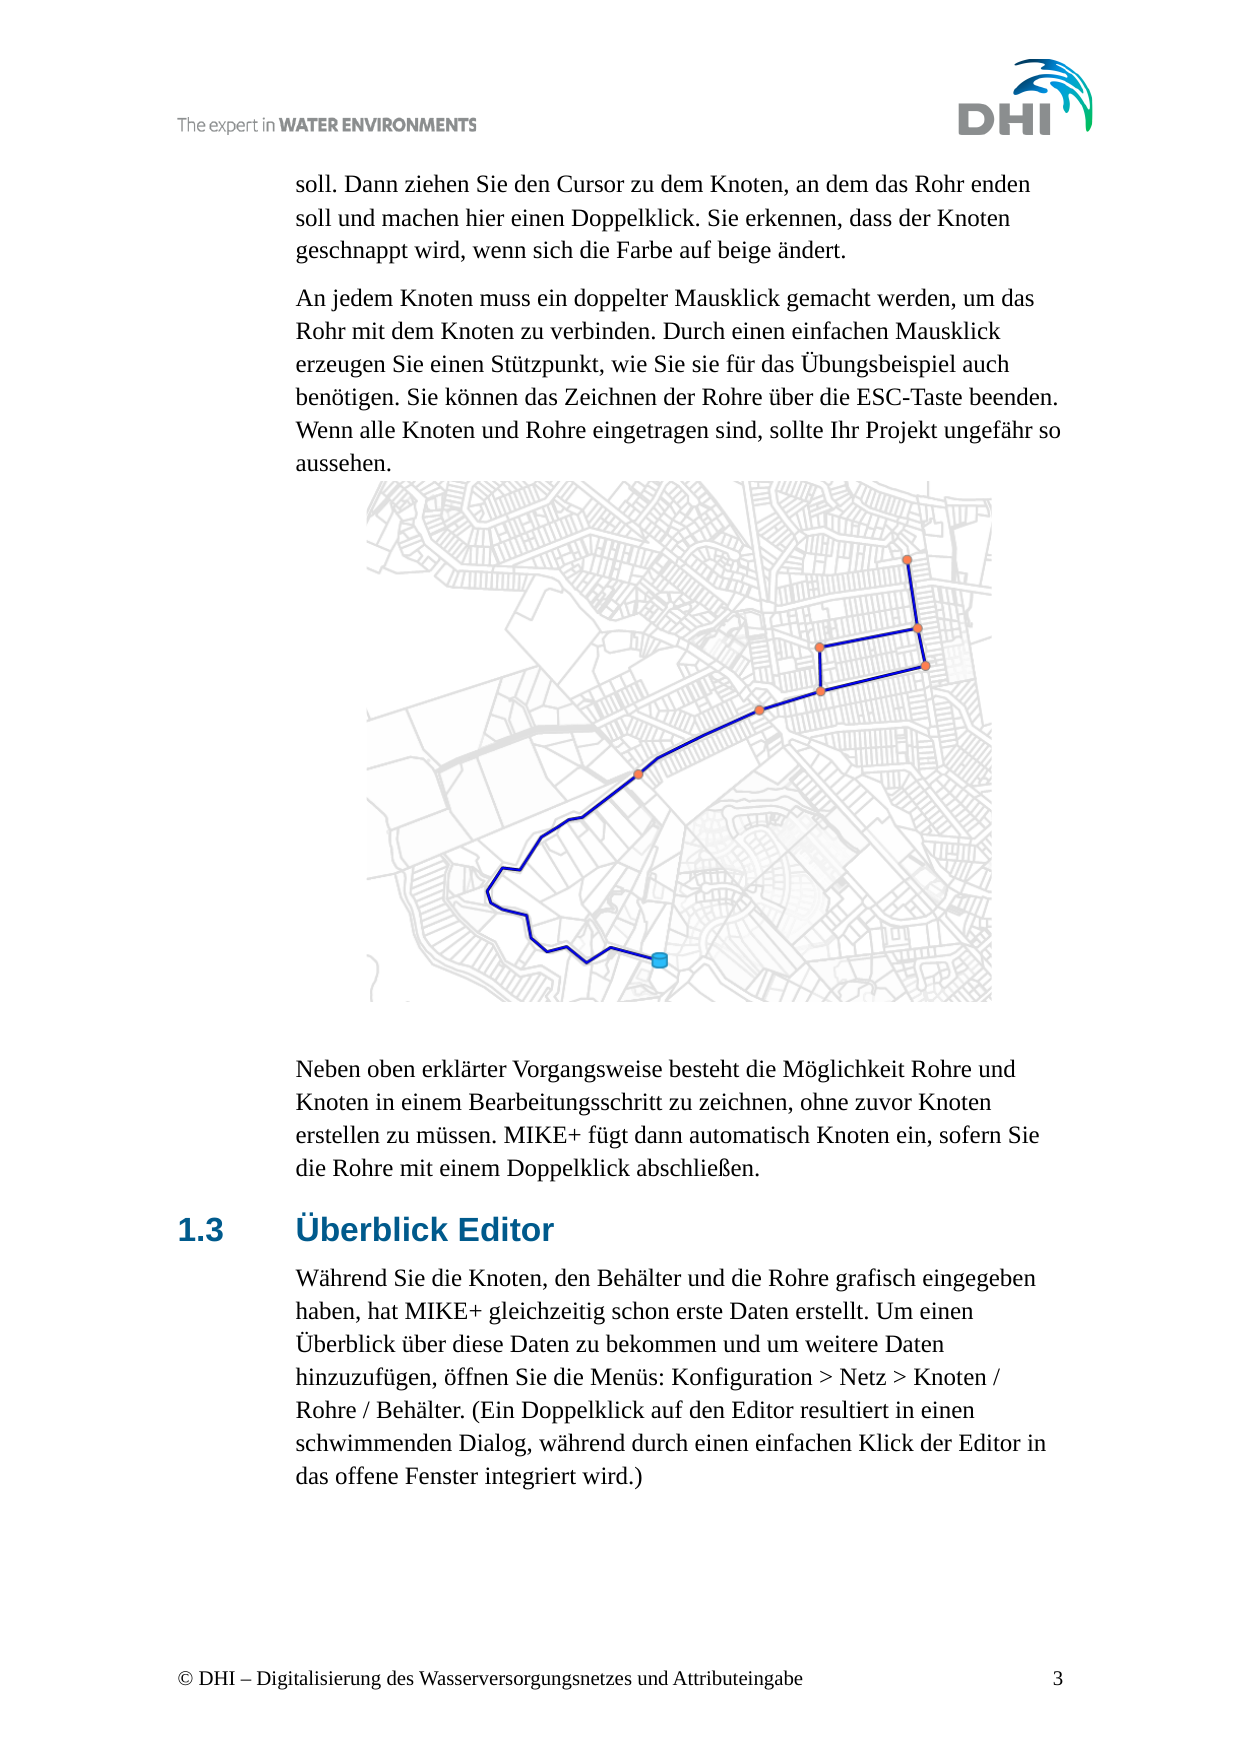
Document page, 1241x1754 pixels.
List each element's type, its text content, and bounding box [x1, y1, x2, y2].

text An jedem Knoten muss ein doppelter Mausklick gemacht werden, um das Rohr mit dem Knoten zu verbinden. Durch einen einfachen Mausklick erzeugen Sie einen Stützpunkt, wie Sie sie für das Übungsbeispiel auch benötigen. Sie können das Zeichnen der Rohre über die ESC-Taste beenden. Wenn alle Knoten und Rohre eingetragen sind, sollte Ihr Projekt ungefähr so aussehen. [295, 283, 1063, 477]
subtitle Überblick Editor [177, 1210, 1063, 1248]
picture [177, 117, 477, 135]
picture [958, 59, 1093, 135]
picture [366, 481, 992, 1002]
text Während Sie die Knoten, den Behälter und die Rohre grafisch eingegeben haben, hat MIKE+ gleichzeitig schon erste Daten erstellt. Um einen Überblick über diese Daten zu bekommen und um weitere Daten hinzuzufügen, öffnen Sie die Menüs: Konfiguration > Netz > Knoten / Rohre / Behälter. (Ein Doppelklick auf den Editor resultiert in einen schwimmenden Dialog, während durch einen einfachen Klick der Editor in das offene Fenster integriert wird.) [295, 1263, 1063, 1490]
text Neben oben erklärter Vorgangsweise besteht die Möglichkeit Rohre und Knoten in einem Bearbeitungsschritt zu zeichnen, ohne zuvor Knoten erstellen zu müssen. MIKE+ fügt dann automatisch Knoten ein, sofern Sie die Rohre mit einem Doppelklick abschließen. [295, 1054, 1063, 1182]
text soll. Dann ziehen Sie den Cursor zu dem Knoten, an dem das Rohr enden soll und machen hier einen Doppelklick. Sie erkennen, dass der Knoten geschnappt wird, wenn sich die Farbe auf beige ändert. [295, 169, 1063, 264]
